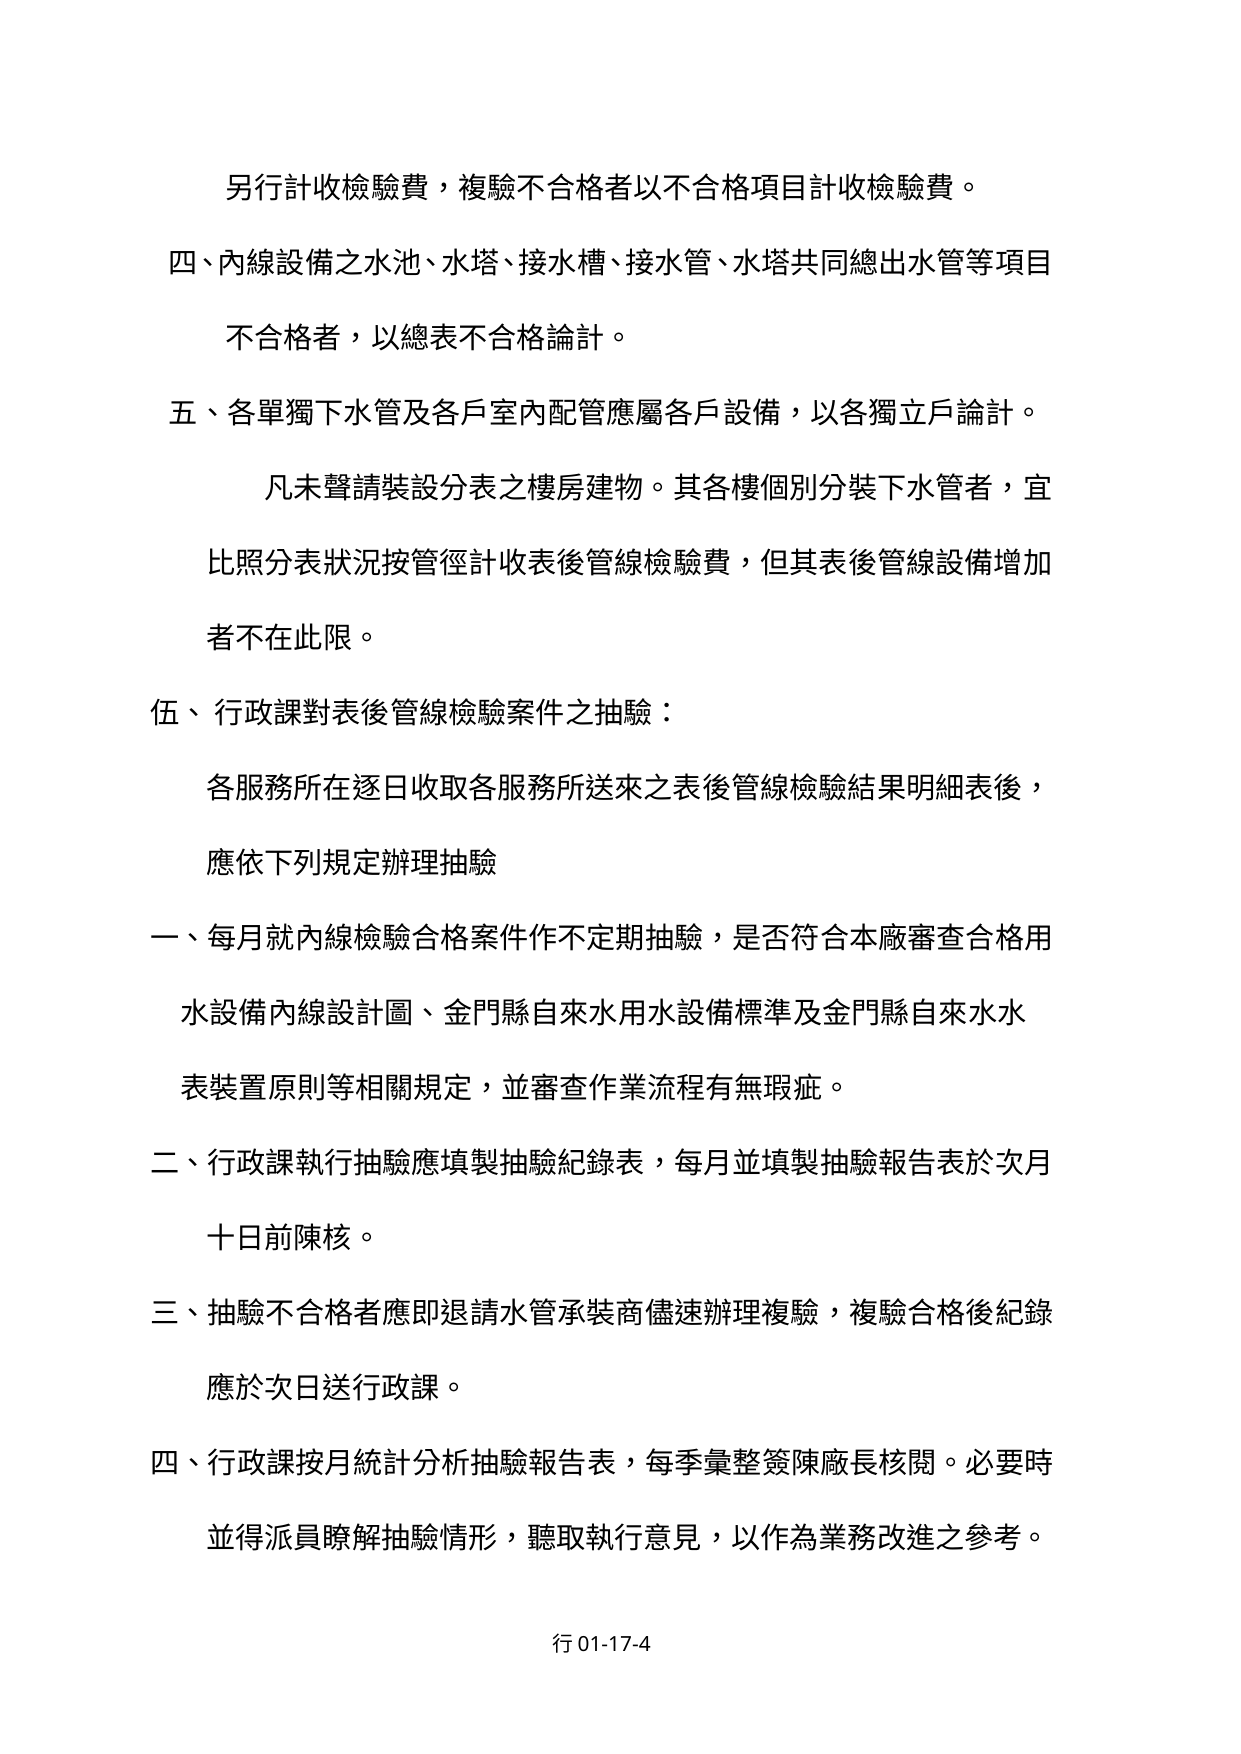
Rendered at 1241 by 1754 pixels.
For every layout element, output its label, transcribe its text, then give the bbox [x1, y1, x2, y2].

text 應依下列規定辦理抽驗 [150, 823, 1053, 898]
text 水設備內線設計圖、金門縣自來水用水設備標準及金門縣自來水水 [150, 973, 1053, 1048]
text 二、行政課執行抽驗應填製抽驗紀錄表，每月並填製抽驗報告表於次月十日前陳核。 [150, 1123, 1053, 1273]
text 五、各單獨下水管及各戶室內配管應屬各戶設備，以各獨立戶論計。 [150, 373, 1053, 448]
text 伍、 行政課對表後管線檢驗案件之抽驗： [150, 673, 1053, 748]
text 三、抽驗不合格者應即退請水管承裝商儘速辦理複驗，複驗合格後紀錄應於次日送行政課。 [150, 1273, 1053, 1423]
text 各服務所在逐日收取各服務所送來之表後管線檢驗結果明細表後， [150, 748, 1053, 823]
text 四、內線設備之水池、水塔、接水槽、接水管、水塔共同總出水管等項目不合格者，以總表不合格論計。 [169, 223, 1053, 373]
text 四、行政課按月統計分析抽驗報告表，每季彙整簽陳廠長核閱。必要時並得派員瞭解抽驗情形，聽取執行意見，以作為業務改進之參考。 [150, 1423, 1053, 1573]
text 表裝置原則等相關規定，並審查作業流程有無瑕疵。 [150, 1048, 1053, 1123]
text 一、每月就內線檢驗合格案件作不定期抽驗，是否符合本廠審查合格用 [150, 898, 1053, 973]
text 另行計收檢驗費，複驗不合格者以不合格項目計收檢驗費。 [225, 148, 1053, 223]
text 凡未聲請裝設分表之樓房建物。其各樓個別分裝下水管者，宜比照分表狀況按管徑計收表後管線檢驗費，但其表後管線設備增加者不在此限。 [206, 448, 1053, 673]
